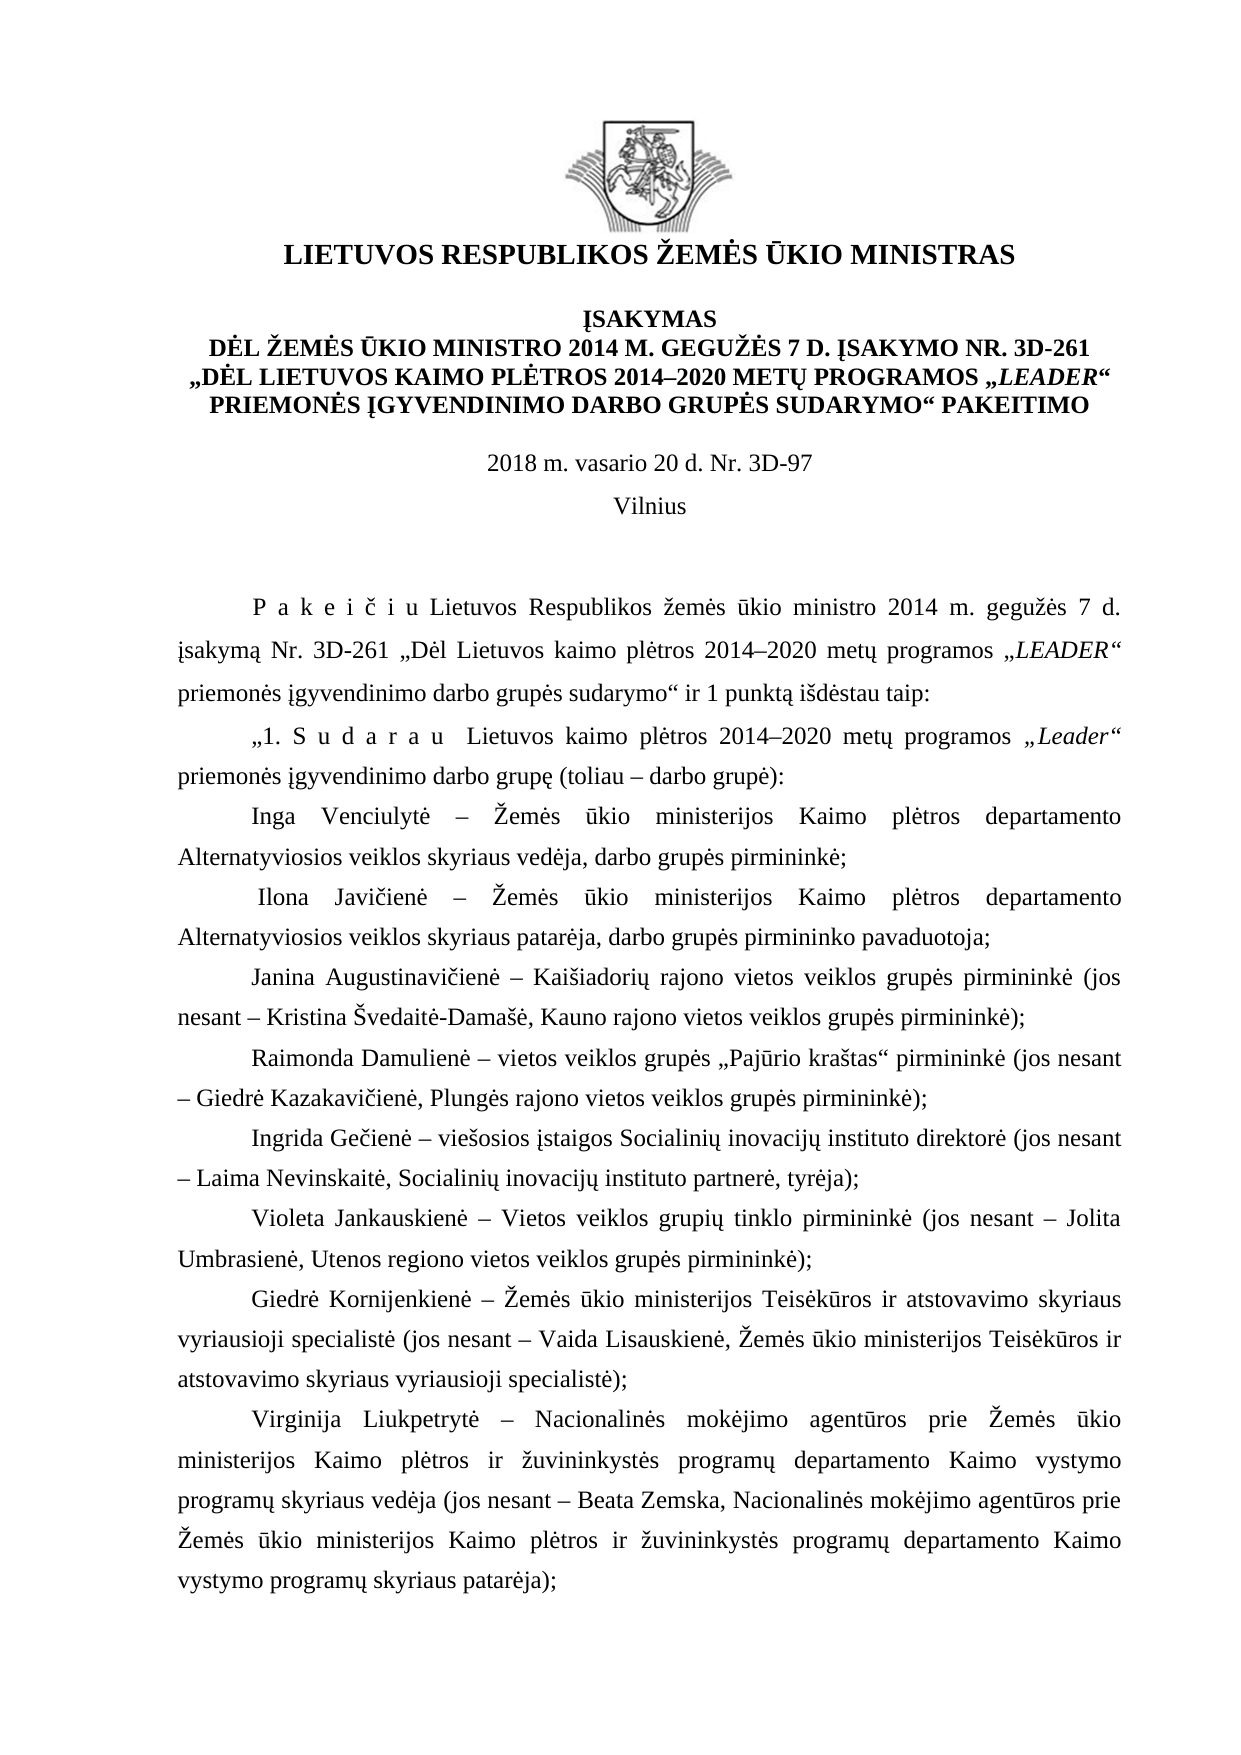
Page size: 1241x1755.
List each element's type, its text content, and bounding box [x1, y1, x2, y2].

text Giedrė Kornijenkienė – Žemės ūkio ministerijos Teisėkūros ir atstovavimo skyriaus vyriausioji specialistė (jos nesant – Vaida Lisauskienė, Žemės ūkio ministerijos Teisėkūros ir atstovavimo skyriaus vyriausioji specialistė); [177, 1284, 1122, 1393]
text Inga Venciulytė – Žemės ūkio ministerijos Kaimo plėtros departamento Alternatyviosios veiklos skyriaus vedėja, darbo grupės pirmininkė; [177, 801, 1122, 870]
text P a k e i č i u Lietuvos Respublikos žemės ūkio ministro 2014 m. gegužės 7 d. įsakymą Nr. 3D-261 „Dėl Lietuvos kaimo plėtros 2014–2020 metų programos „LEADER“ priemonės įgyvendinimo darbo grupės sudarymo“ ir 1 punktą išdėstau taip: [177, 592, 1122, 707]
text 2018 m. vasario 20 d. Nr. 3D-97 [177, 448, 1122, 477]
text Vilnius [177, 491, 1122, 520]
text DĖL ŽEMĖS ŪKIO MINISTRO 2014 M. GEGUŽĖS 7 D. ĮSAKYMO NR. 3D-261 „DĖL LIETUVOS KAIMO PLĖTROS 2014–2020 METŲ PROGRAMOS „LEADER“ PRIEMONĖS ĮGYVENDINIMO DARBO GRUPĖS SUDARYMO“ PAKEITIMO [177, 333, 1122, 419]
text Janina Augustinavičienė – Kaišiadorių rajono vietos veiklos grupės pirmininkė (jos nesant – Kristina Švedaitė-Damašė, Kauno rajono vietos veiklos grupės pirmininkė); [177, 962, 1122, 1031]
text LIETUVOS RESPUBLIKOS ŽEMĖS ŪKIO MINISTRAS [177, 237, 1122, 271]
text Raimonda Damulienė – vietos veiklos grupės „Pajūrio kraštas“ pirmininkė (jos nesant – Giedrė Kazakavičienė, Plungės rajono vietos veiklos grupės pirmininkė); [177, 1043, 1122, 1112]
text ĮSAKYMAS [177, 304, 1122, 333]
text „1. S u d a r a u Lietuvos kaimo plėtros 2014–2020 metų programos „Leader“ priemonės įgyvendinimo darbo grupę (toliau – darbo grupė): [177, 721, 1122, 790]
text Ingrida Gečienė – viešosios įstaigos Socialinių inovacijų instituto direktorė (jos nesant – Laima Nevinskaitė, Socialinių inovacijų instituto partnerė, tyrėja); [177, 1123, 1122, 1192]
text Violeta Jankauskienė – Vietos veiklos grupių tinklo pirmininkė (jos nesant – Jolita Umbrasienė, Utenos regiono vietos veiklos grupės pirmininkė); [177, 1203, 1122, 1272]
text Virginija Liukpetrytė – Nacionalinės mokėjimo agentūros prie Žemės ūkio ministerijos Kaimo plėtros ir žuvininkystės programų departamento Kaimo vystymo programų skyriaus vedėja (jos nesant – Beata Zemska, Nacionalinės mokėjimo agentūros prie Žemės ūkio ministerijos Kaimo plėtros ir žuvininkystės programų departamento Kaimo vystymo programų skyriaus patarėja); [177, 1404, 1122, 1594]
text Ilona Javičienė – Žemės ūkio ministerijos Kaimo plėtros departamento Alternatyviosios veiklos skyriaus patarėja, darbo grupės pirmininko pavaduotoja; [177, 882, 1122, 951]
